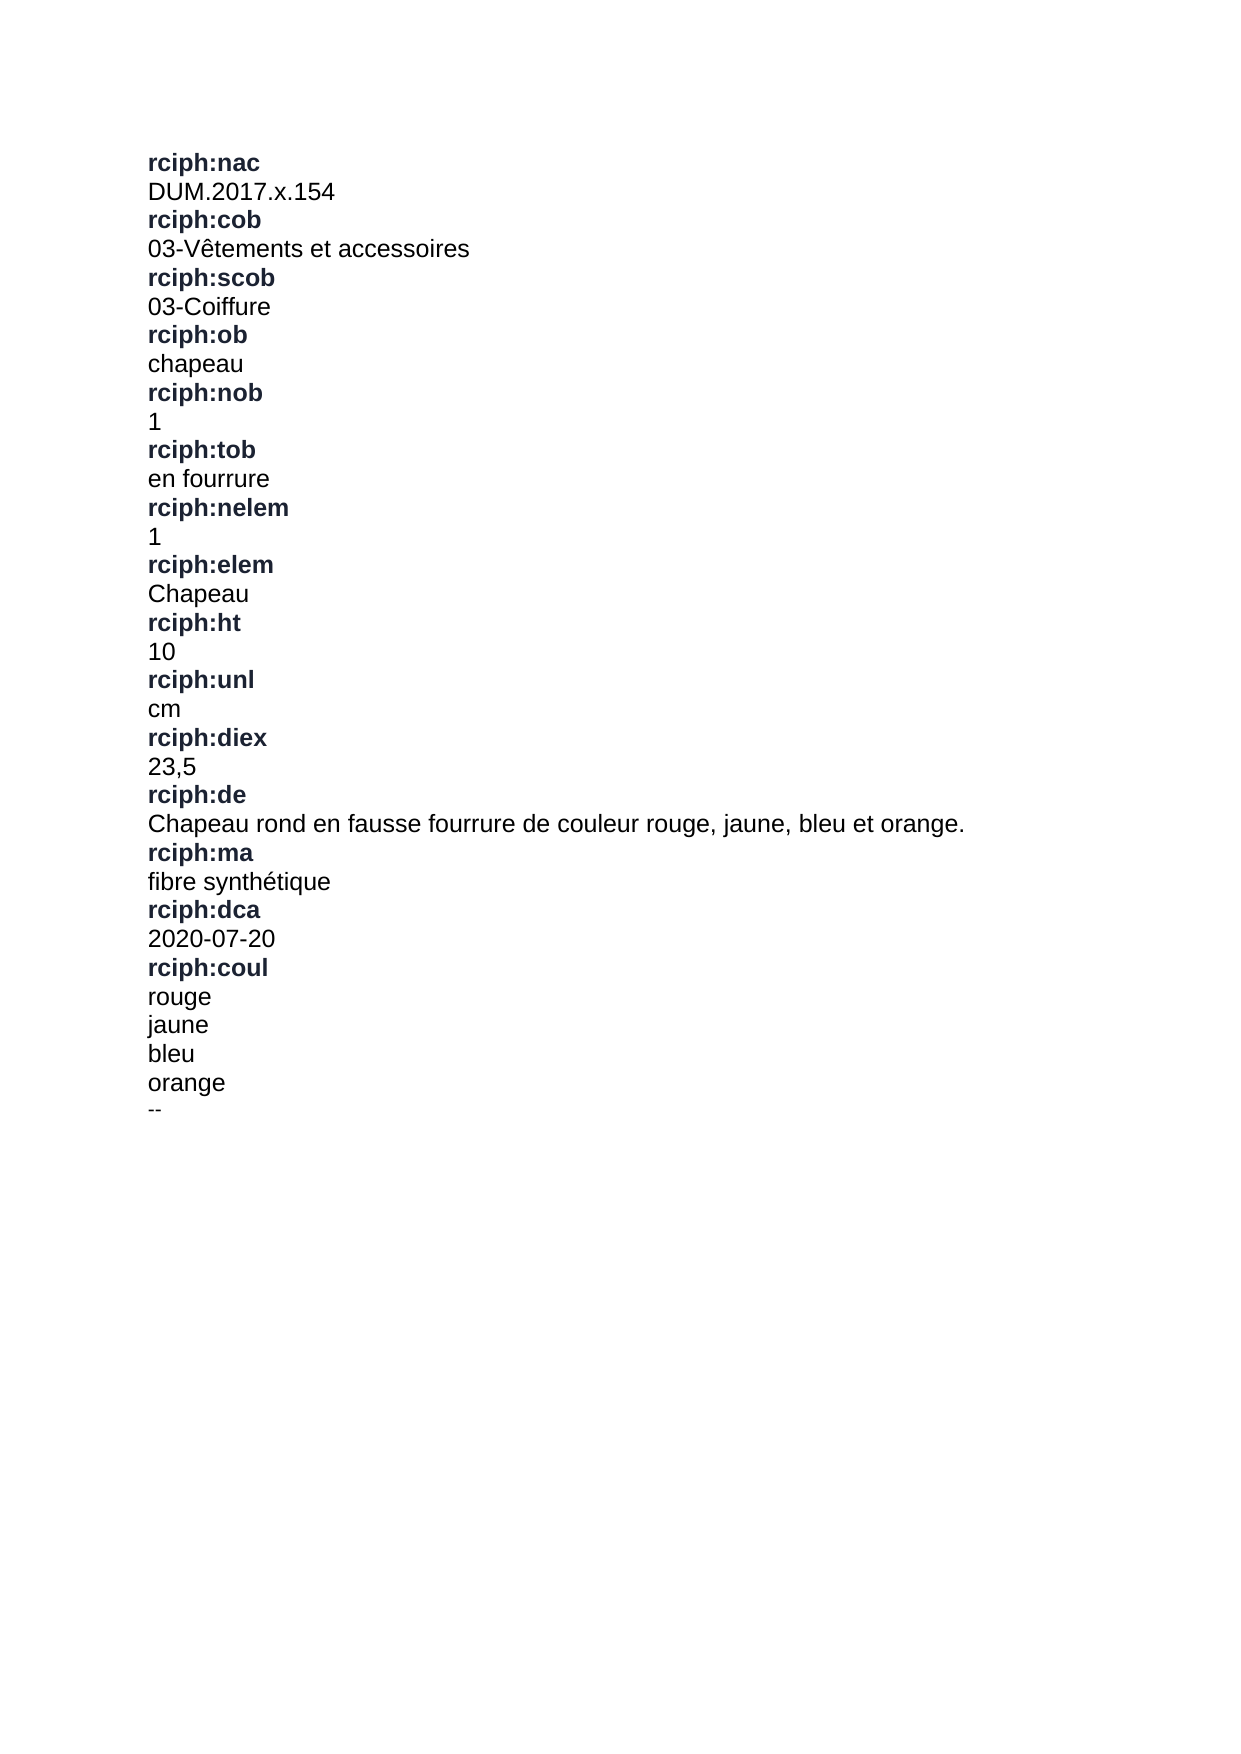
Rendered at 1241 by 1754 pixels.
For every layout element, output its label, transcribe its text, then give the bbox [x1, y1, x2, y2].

text en fourrure [148, 464, 1092, 493]
text rciph:tob [148, 435, 1092, 464]
text chapeau [148, 349, 1092, 378]
text rciph:cob [148, 205, 1092, 234]
text DUM.2017.x.154 [148, 176, 1092, 205]
text rciph:elem [148, 550, 1092, 579]
text -- [148, 1096, 1092, 1120]
text 03-Vêtements et accessoires [148, 234, 1092, 263]
text rciph:dca [148, 895, 1092, 924]
text Chapeau [148, 579, 1092, 608]
text fibre synthétique [148, 866, 1092, 895]
text 03-Coiffure [148, 291, 1092, 320]
text rciph:nob [148, 378, 1092, 406]
text rciph:coul [148, 953, 1092, 981]
text bleu [148, 1039, 1092, 1068]
text rciph:nac [148, 148, 1092, 176]
text rciph:ht [148, 608, 1092, 636]
text rouge [148, 981, 1092, 1010]
text rciph:scob [148, 263, 1092, 291]
text 1 [148, 521, 1092, 550]
text 10 [148, 636, 1092, 665]
text jaune [148, 1010, 1092, 1039]
text Chapeau rond en fausse fourrure de couleur rouge, jaune, bleu et orange. [148, 809, 1092, 838]
text rciph:ma [148, 838, 1092, 866]
text 23,5 [148, 751, 1092, 780]
text rciph:de [148, 780, 1092, 809]
text rciph:diex [148, 723, 1092, 751]
text rciph:unl [148, 665, 1092, 694]
text orange [148, 1068, 1092, 1096]
text rciph:nelem [148, 493, 1092, 521]
text cm [148, 694, 1092, 723]
text rciph:ob [148, 320, 1092, 349]
text 1 [148, 406, 1092, 435]
text 2020-07-20 [148, 924, 1092, 953]
